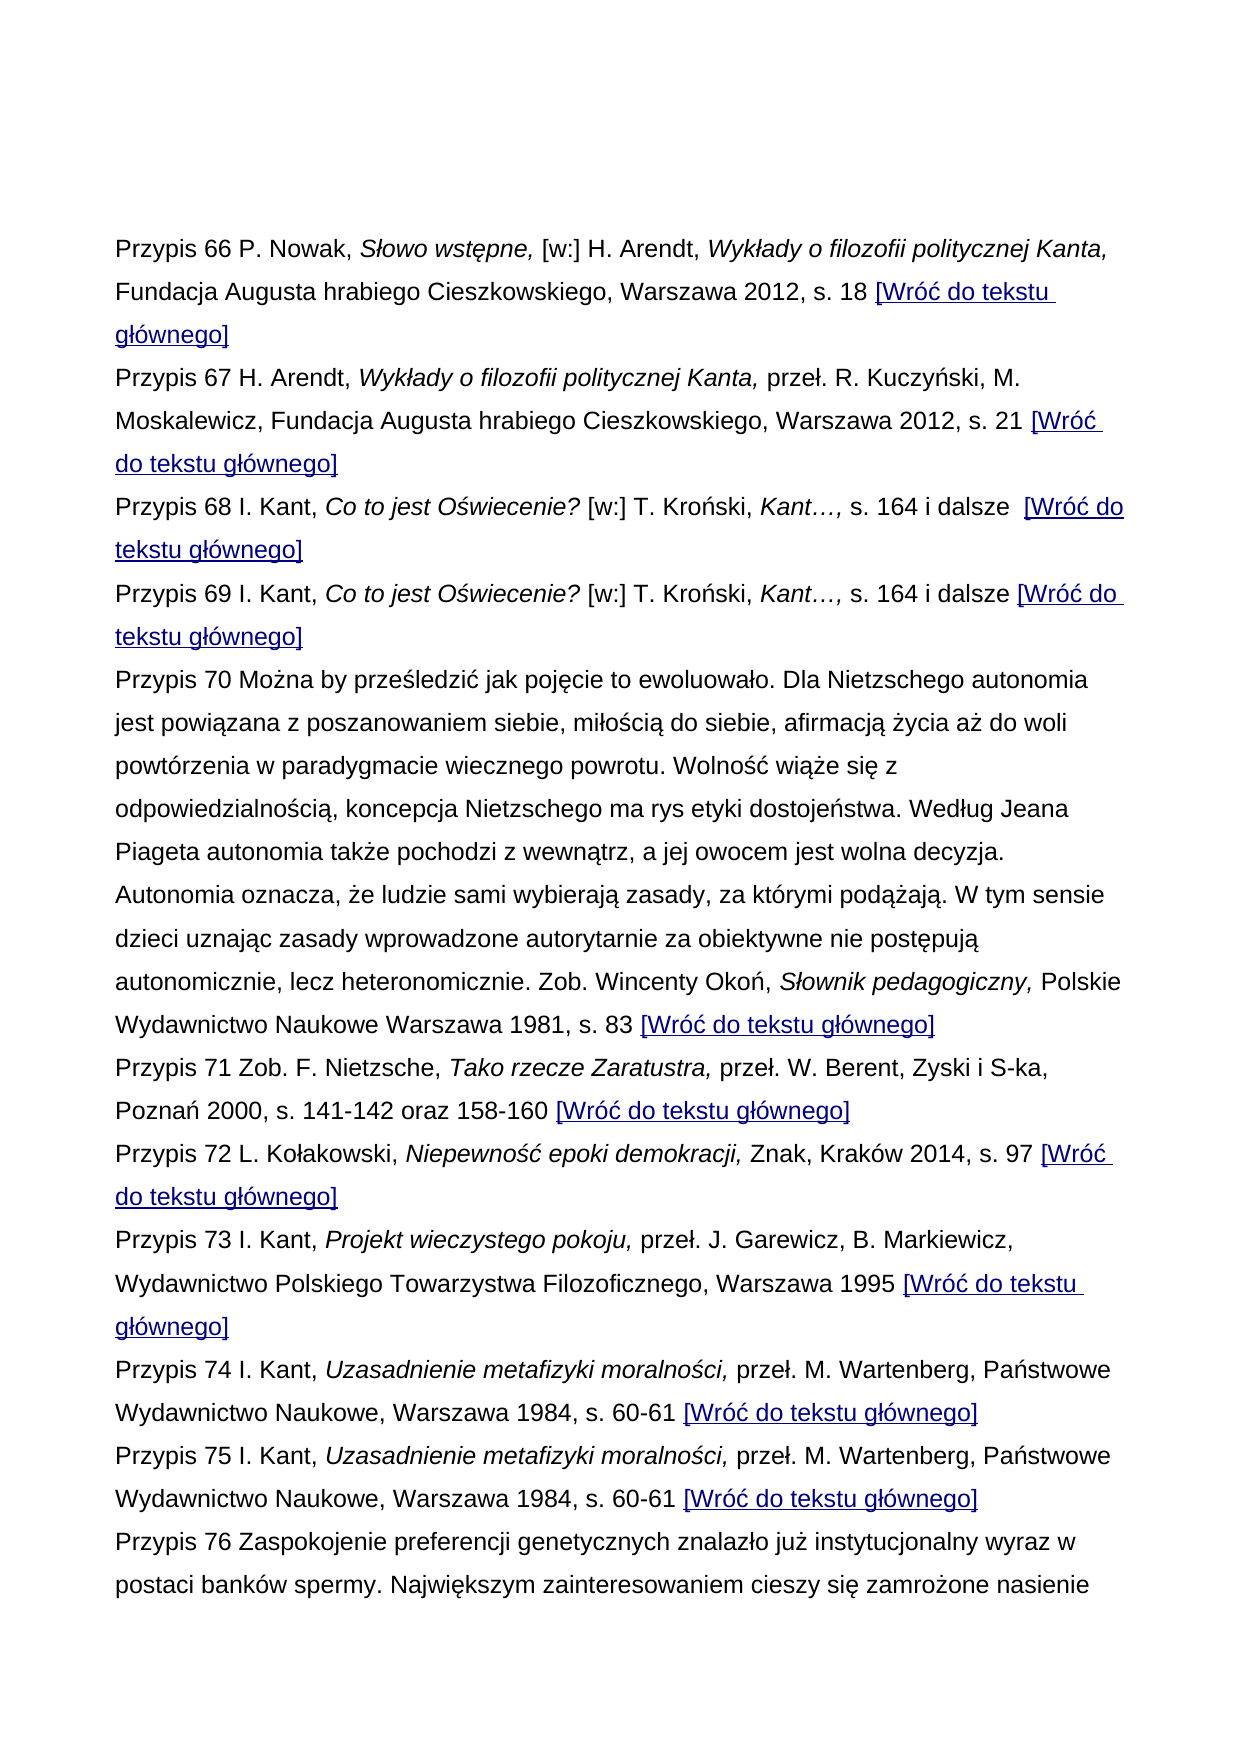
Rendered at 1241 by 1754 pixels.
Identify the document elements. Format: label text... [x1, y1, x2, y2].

text Przypis 66 P. Nowak, Słowo wstępne, [w:] H. Arendt, Wykłady o filozofii politycznej Kanta, Fundacja Augusta hrabiego Cieszkowskiego, Warszawa 2012, s. 18 [Wróć do tekstu głównego] [115, 233, 1126, 348]
text Przypis 69 I. Kant, Co to jest Oświecenie? [w:] T. Kroński, Kant…, s. 164 i dalsze [Wróć do tekstu głównego] [115, 578, 1126, 650]
text Przypis 68 I. Kant, Co to jest Oświecenie? [w:] T. Kroński, Kant…, s. 164 i dalsze [Wróć do tekstu głównego] [115, 492, 1126, 564]
text Przypis 67 H. Arendt, Wykłady o filozofii politycznej Kanta, przeł. R. Kuczyński, M. Moskalewicz, Fundacja Augusta hrabiego Cieszkowskiego, Warszawa 2012, s. 21 [Wróć do tekstu głównego] [115, 363, 1126, 478]
text Przypis 75 I. Kant, Uzasadnienie metafizyki moralności, przeł. M. Wartenberg, Państwowe Wydawnictwo Naukowe, Warszawa 1984, s. 60-61 [Wróć do tekstu głównego] [115, 1441, 1126, 1513]
text Przypis 72 L. Kołakowski, Niepewność epoki demokracji, Znak, Kraków 2014, s. 97 [Wróć do tekstu głównego] [115, 1139, 1126, 1211]
text Przypis 74 I. Kant, Uzasadnienie metafizyki moralności, przeł. M. Wartenberg, Państwowe Wydawnictwo Naukowe, Warszawa 1984, s. 60-61 [Wróć do tekstu głównego] [115, 1355, 1126, 1427]
text Przypis 71 Zob. F. Nietzsche, Tako rzecze Zaratustra, przeł. W. Berent, Zyski i S-ka, Poznań 2000, s. 141-142 oraz 158-160 [Wróć do tekstu głównego] [115, 1053, 1126, 1125]
text Przypis 70 Można by prześledzić jak pojęcie to ewoluowało. Dla Nietzschego autonomia jest powiązana z poszanowaniem siebie, miłością do siebie, afirmacją życia aż do woli powtórzenia w paradygmacie wiecznego powrotu. Wolność wiąże się z odpowiedzialnością, koncepcja Nietzschego ma rys etyki dostojeństwa. Według Jeana Piageta autonomia także pochodzi z wewnątrz, a jej owocem jest wolna decyzja. Autonomia oznacza, że ludzie sami wybierają zasady, za którymi podążają. W tym sensie dzieci uznając zasady wprowadzone autorytarnie za obiektywne nie postępują autonomicznie, lecz heteronomicznie. Zob. Wincenty Okoń, Słownik pedagogiczny, Polskie Wydawnictwo Naukowe Warszawa 1981, s. 83 [Wróć do tekstu głównego] [115, 665, 1126, 1038]
text Przypis 76 Zaspokojenie preferencji genetycznych znalazło już instytucjonalny wyraz w postaci banków spermy. Największym zainteresowaniem cieszy się zamrożone nasienie [115, 1527, 1126, 1599]
text Przypis 73 I. Kant, Projekt wieczystego pokoju, przeł. J. Garewicz, B. Markiewicz, Wydawnictwo Polskiego Towarzystwa Filozoficznego, Warszawa 1995 [Wróć do tekstu głównego] [115, 1225, 1126, 1340]
